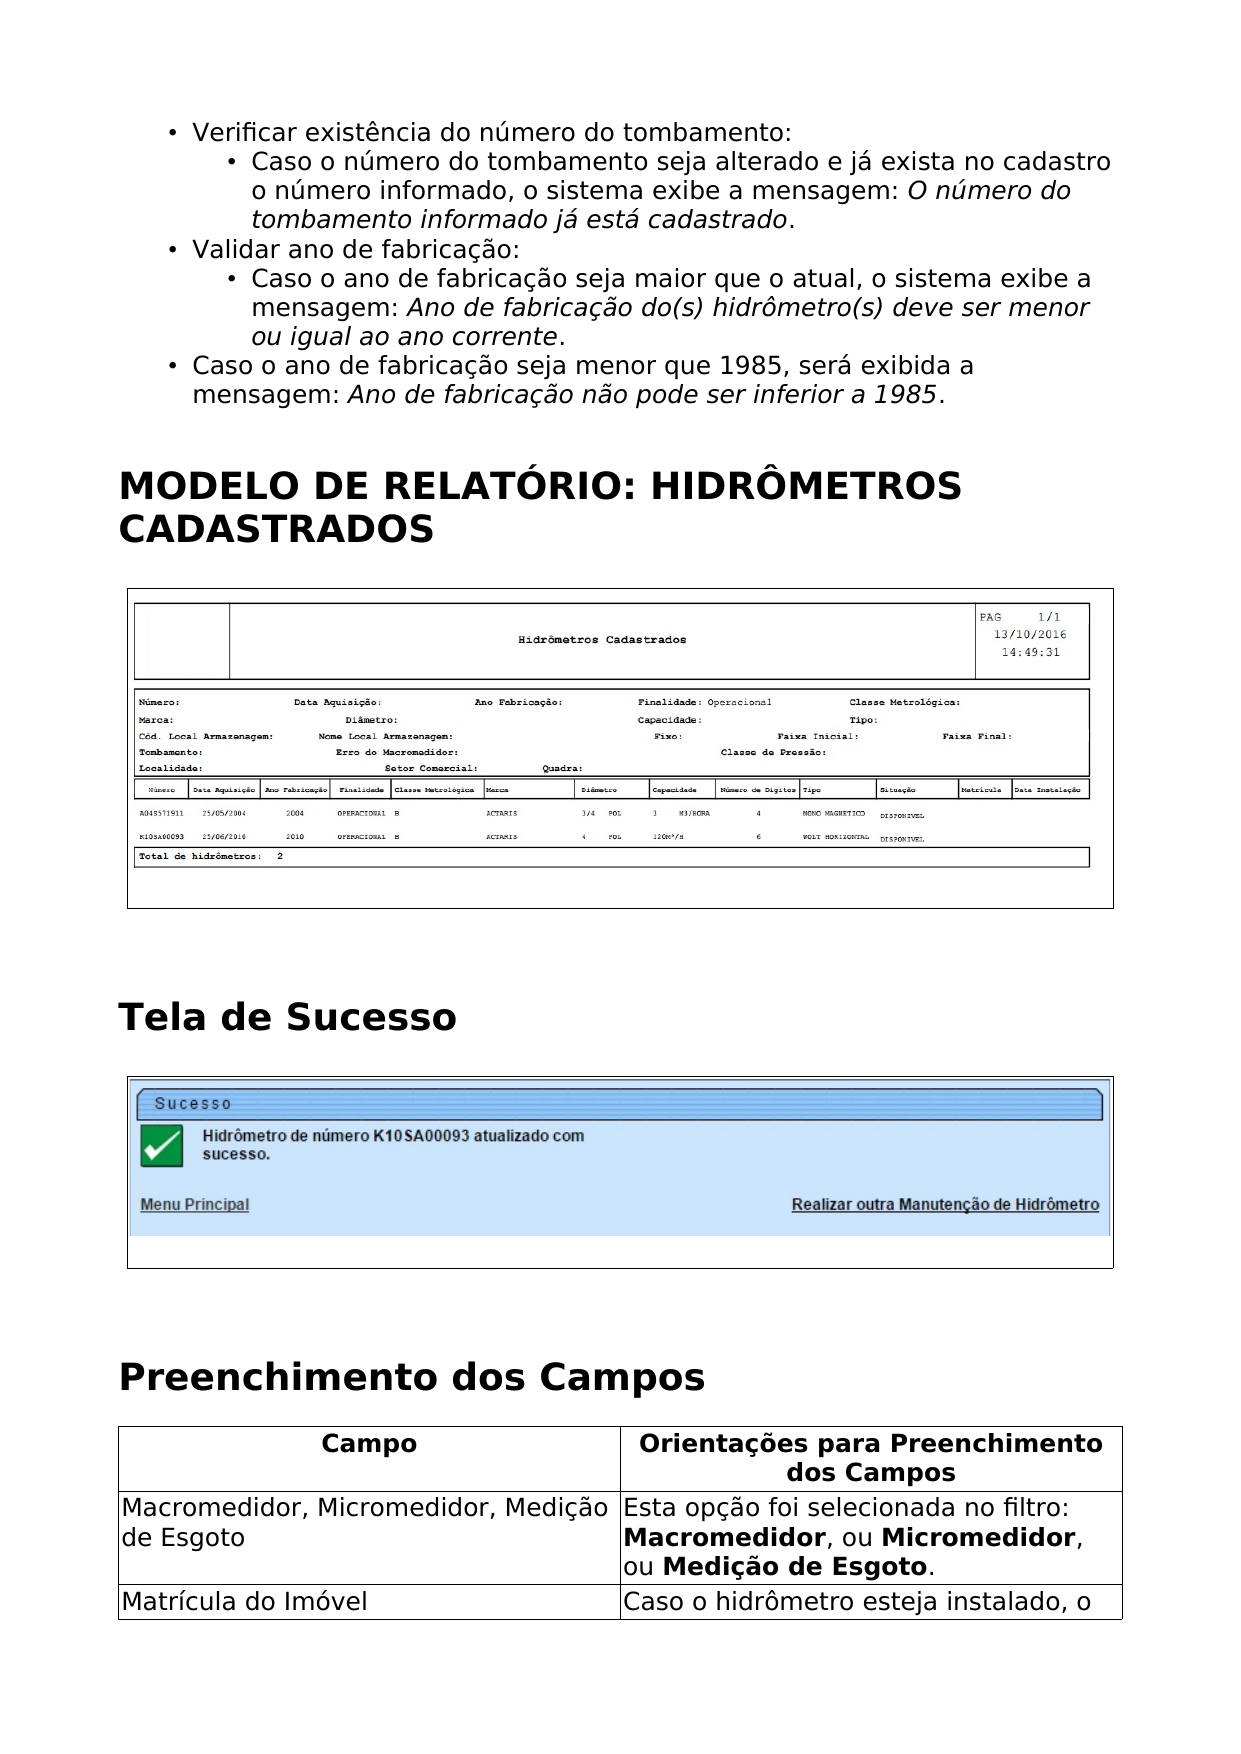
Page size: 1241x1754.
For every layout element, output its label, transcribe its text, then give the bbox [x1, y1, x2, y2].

picture [129, 1078, 1111, 1236]
table_header [128, 589, 1113, 908]
table_header Campo [119, 1427, 620, 1491]
table_cell Esta opção foi selecionada no filtro: Macromedidor, ou Micromedidor, ou Medição de Esgoto. [621, 1492, 1122, 1584]
subtitle Preenchimento dos Campos [118, 1355, 1122, 1399]
list Caso o ano de fabricação seja maior que o atual, o sistema exibe a mensagem: Ano de fabricação do(s) hidrômetro(s) deve ser menor ou igual ao ano corrente. [236, 264, 1122, 351]
table_header Orientações para Preenchimento dos Campos [621, 1427, 1122, 1491]
table_cell Caso o hidrômetro esteja instalado, o [621, 1585, 1122, 1619]
subtitle Tela de Sucesso [118, 996, 1122, 1039]
picture [129, 590, 1111, 877]
table_header [128, 1077, 1113, 1268]
list Verificar existência do número do tombamento: [177, 118, 1122, 147]
table_cell Matrícula do Imóvel [119, 1585, 620, 1619]
table_cell Macromedidor, Micromedidor, Medição de Esgoto [119, 1492, 620, 1584]
list Caso o número do tombamento seja alterado e já exista no cadastro o número informado, o sistema exibe a mensagem: O número do tombamento informado já está cadastrado. [236, 147, 1122, 235]
list Caso o ano de fabricação seja menor que 1985, será exibida a mensagem: Ano de fabricação não pode ser inferior a 1985. [177, 351, 1122, 410]
subtitle MODELO DE RELATÓRIO: HIDRÔMETROS CADASTRADOS [118, 464, 1122, 552]
list Validar ano de fabricação: [177, 235, 1122, 264]
